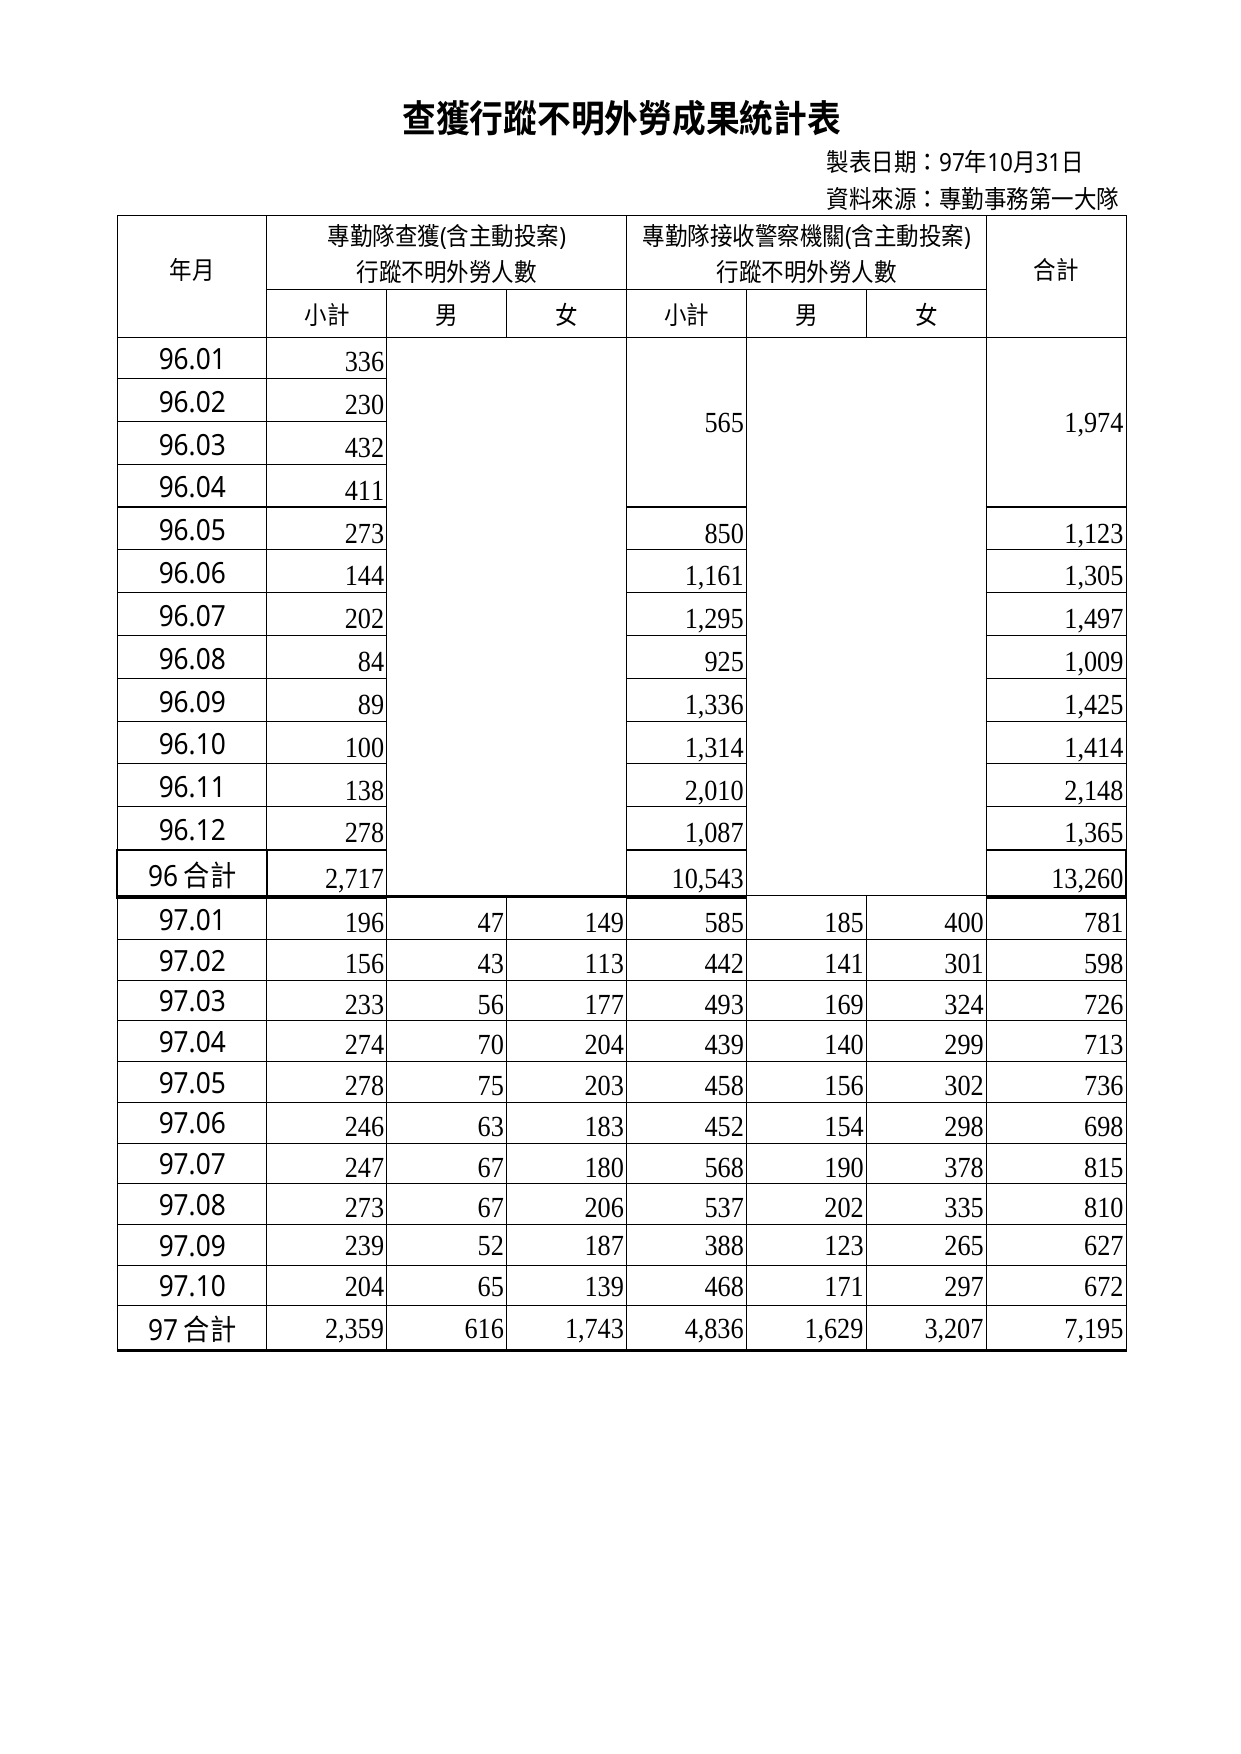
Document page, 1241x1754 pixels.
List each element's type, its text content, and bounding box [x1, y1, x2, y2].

table_cell 1,414 [987, 722, 1126, 763]
table_cell 336 [267, 338, 386, 378]
table_cell 製表日期：97年10月31日 資料來源：專勤事務第一大隊 [824, 143, 1126, 215]
table_cell 96.05 [118, 508, 266, 549]
table_cell 278 [267, 807, 386, 849]
table_cell 815 [987, 1144, 1126, 1183]
table_cell 男 [387, 290, 506, 337]
table_cell 190 [747, 1144, 866, 1183]
table_cell 177 [507, 981, 626, 1020]
table_cell 1,123 [987, 508, 1126, 549]
table_cell 627 [987, 1225, 1126, 1265]
table_cell 10,543 [627, 851, 746, 894]
table_cell 144 [267, 550, 386, 592]
table_cell 196 [267, 899, 386, 939]
table_header 查獲行蹤不明外勞成果統計表 [117, 89, 1126, 143]
table_cell 97.03 [118, 981, 266, 1020]
table_cell 138 [267, 764, 386, 806]
table_cell 96合計 [118, 851, 266, 894]
table_cell 合計 [987, 216, 1126, 337]
table_cell 335 [867, 1184, 986, 1224]
table_cell 67 [387, 1144, 506, 1183]
table_cell 187 [507, 1225, 626, 1265]
table_cell 97.09 [118, 1225, 266, 1265]
table_cell 278 [267, 1062, 386, 1102]
table_cell 113 [507, 940, 626, 979]
table_cell 3,207 [867, 1306, 986, 1349]
table_cell 183 [507, 1103, 626, 1142]
table_cell 781 [987, 899, 1126, 939]
table_cell 233 [267, 981, 386, 1020]
table_cell 246 [267, 1103, 386, 1142]
table_cell 925 [627, 636, 746, 678]
table_cell 810 [987, 1184, 1126, 1224]
table_cell 97合計 [118, 1306, 266, 1349]
table_cell 67 [387, 1184, 506, 1224]
table_cell 1,087 [627, 807, 746, 849]
table_cell 1,629 [747, 1306, 866, 1349]
table_cell 202 [747, 1184, 866, 1224]
table_cell 96.07 [118, 593, 266, 635]
table_cell 468 [627, 1266, 746, 1305]
table_cell 97.05 [118, 1062, 266, 1102]
table_cell 96.09 [118, 679, 266, 721]
table_cell 4,836 [627, 1306, 746, 1349]
table_cell 97.10 [118, 1266, 266, 1305]
table_cell 1,295 [627, 593, 746, 635]
table_cell 149 [507, 898, 626, 939]
table_cell 585 [627, 899, 746, 939]
table_cell 1,336 [627, 679, 746, 721]
table_cell 452 [627, 1103, 746, 1142]
table_cell 70 [387, 1021, 506, 1061]
table_cell 96.08 [118, 636, 266, 678]
table_cell 378 [867, 1144, 986, 1183]
table_cell 169 [747, 981, 866, 1020]
table_cell 140 [747, 1021, 866, 1061]
table_cell 273 [267, 1184, 386, 1224]
table_cell 1,365 [987, 807, 1126, 849]
table_cell 616 [387, 1306, 506, 1349]
table_cell 63 [387, 1103, 506, 1142]
table_cell 324 [867, 981, 986, 1020]
table_cell 1,009 [987, 636, 1126, 678]
table_cell 301 [867, 940, 986, 979]
table_cell 7,195 [987, 1306, 1126, 1349]
table_cell 100 [267, 722, 386, 763]
table_cell [387, 338, 626, 894]
table_cell 47 [387, 898, 506, 939]
table_cell 204 [507, 1021, 626, 1061]
table_cell 男 [747, 290, 866, 337]
table_cell 302 [867, 1062, 986, 1102]
table_cell 850 [627, 508, 746, 549]
table_cell 185 [747, 896, 866, 939]
table_cell 96.06 [118, 550, 266, 592]
table_cell 1,305 [987, 550, 1126, 592]
table_cell 265 [867, 1225, 986, 1265]
table_cell 96.01 [118, 338, 266, 378]
table_cell 89 [267, 679, 386, 721]
table_cell 52 [387, 1225, 506, 1265]
table_cell 56 [387, 981, 506, 1020]
table_cell 299 [867, 1021, 986, 1061]
table_cell 2,148 [987, 764, 1126, 806]
table_cell 97.08 [118, 1184, 266, 1224]
table_cell 專勤隊查獲(含主動投案) 行蹤不明外勞人數 [267, 216, 626, 289]
table_cell 698 [987, 1103, 1126, 1142]
table_cell 13,260 [987, 851, 1125, 894]
table_cell 442 [627, 940, 746, 979]
table_cell 713 [987, 1021, 1126, 1061]
table_cell 96.04 [118, 465, 266, 506]
table_cell 274 [267, 1021, 386, 1061]
table_cell 432 [267, 422, 386, 464]
table_cell 2,359 [267, 1306, 386, 1349]
table_cell 96.10 [118, 722, 266, 763]
table_cell 203 [507, 1062, 626, 1102]
table_cell 96.03 [118, 422, 266, 464]
table_cell 女 [867, 290, 986, 337]
table_cell 2,717 [268, 851, 386, 894]
table_cell 411 [267, 465, 386, 506]
table_cell 43 [387, 940, 506, 979]
table_cell 年月 [118, 216, 266, 337]
table_cell 202 [267, 593, 386, 635]
table_cell 537 [627, 1184, 746, 1224]
table_cell 247 [267, 1144, 386, 1183]
table_cell 小計 [627, 290, 746, 337]
table_cell 65 [387, 1266, 506, 1305]
table_cell [117, 143, 823, 215]
table_cell 206 [507, 1184, 626, 1224]
table_cell 388 [627, 1225, 746, 1265]
table_cell 1,743 [507, 1306, 626, 1349]
table_cell 273 [267, 508, 386, 549]
table_cell 239 [267, 1225, 386, 1265]
table_cell 96.12 [118, 807, 266, 849]
table_cell 139 [507, 1266, 626, 1305]
table_cell [747, 338, 986, 894]
table_cell 2,010 [627, 764, 746, 806]
table_cell 1,314 [627, 722, 746, 763]
table_cell 156 [747, 1062, 866, 1102]
table_cell 565 [627, 338, 746, 506]
table_cell 726 [987, 981, 1126, 1020]
table_cell 154 [747, 1103, 866, 1142]
table_cell 458 [627, 1062, 746, 1102]
table_cell 672 [987, 1266, 1126, 1305]
table_cell 123 [747, 1225, 866, 1265]
table_cell 97.04 [118, 1021, 266, 1061]
table_cell 297 [867, 1266, 986, 1305]
table_cell 1,497 [987, 593, 1126, 635]
table_cell 400 [867, 896, 986, 939]
table_cell 小計 [267, 290, 386, 337]
table_cell 230 [267, 379, 386, 421]
table_cell 97.06 [118, 1103, 266, 1142]
table_cell 96.11 [118, 764, 266, 806]
table_cell 97.07 [118, 1144, 266, 1183]
table_cell 493 [627, 981, 746, 1020]
table_cell 96.02 [118, 379, 266, 421]
table_cell 專勤隊接收警察機關(含主動投案) 行蹤不明外勞人數 [627, 216, 986, 289]
table_cell 女 [507, 290, 626, 337]
table_cell 141 [747, 940, 866, 979]
table_cell 156 [267, 940, 386, 979]
table_cell 439 [627, 1021, 746, 1061]
table_cell 736 [987, 1062, 1126, 1102]
table_cell 97.02 [118, 940, 266, 979]
table_cell 568 [627, 1144, 746, 1183]
table_cell 97.01 [118, 899, 266, 939]
table_cell 180 [507, 1144, 626, 1183]
table_cell 171 [747, 1266, 866, 1305]
table_cell 204 [267, 1266, 386, 1305]
table_cell 1,425 [987, 679, 1126, 721]
table_cell 598 [987, 940, 1126, 979]
table_cell 75 [387, 1062, 506, 1102]
table_cell 84 [267, 636, 386, 678]
table_cell 1,974 [987, 338, 1126, 506]
table_cell 1,161 [627, 550, 746, 592]
table_cell 298 [867, 1103, 986, 1142]
